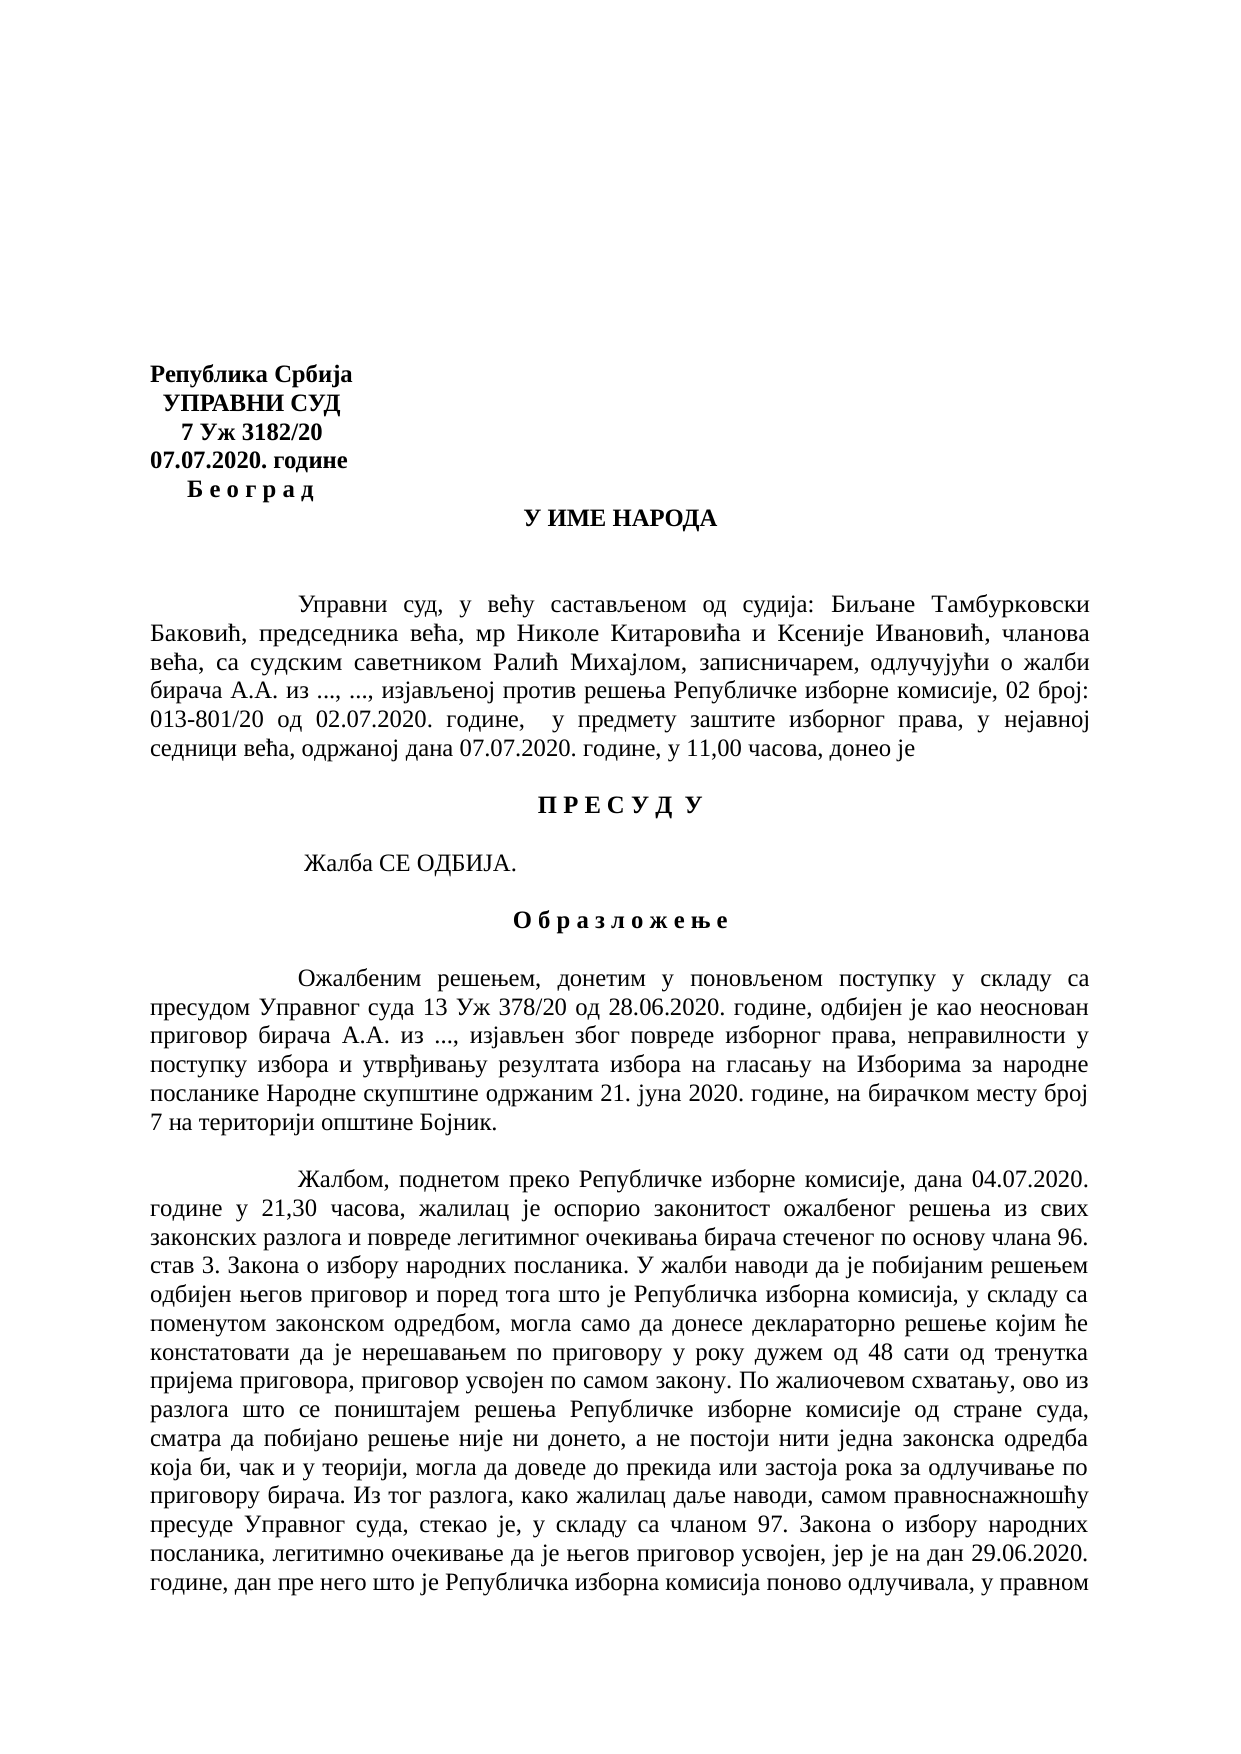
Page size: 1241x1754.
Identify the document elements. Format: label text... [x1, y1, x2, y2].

text 7 Уж 3182/20 [150, 417, 1090, 445]
text Жалбом, поднетом преко Републичке изборне комисије, дана 04.07.2020. године у 21,30 часова, жалилац је оспорио законитост ожалбеног решења из свих законских разлога и повреде легитимног очекивања бирача стеченог по основу члана 96. став 3. Закона о избору народних посланика. У жалби наводи да је побијаним решењем одбијен његов приговор и поред тога што је Републичка изборна комисија, у складу са поменутом законском одредбом, могла само да донесе деклараторно решење којим ће констатовати да је нерешавањем по приговору у року дужем од 48 сати од тренутка пријема приговора, приговор усвојен по самом закону. По жалиочевом схватању, ово из разлога што се поништајем решења Републичке изборне комисије од стране суда, сматра да побијано решење није ни донето, а не постоји нити једна законска одредба која би, чак и у теорији, могла да доведе до прекида или застоја рока за одлучивање по приговору бирача. Из тог разлога, како жалилац даље наводи, самом правноснажношћу пресуде Управног суда, стекао је, у складу са чланом 97. Закона о избору народних посланика, легитимно очекивање да је његов приговор усвојен, јер је на дан 29.06.2020. године, дан пре него што је Републичка изборна комисија поново одлучивала, у правном [150, 1164, 1090, 1595]
text Ожалбеним решењем, донетим у поновљеном поступку у складу са пресудом Управног суда 13 Уж 378/20 од 28.06.2020. године, одбијен је као неоснован приговор бирача А.А. из ..., изјављен због повреде изборног права, неправилности у поступку избора и утврђивању резултата избора на гласању на Изборима за народне посланике Народне скупштине одржаним 21. јуна 2020. године, на бирачком месту број 7 на територији општине Бојник. [150, 963, 1090, 1135]
text УПРАВНИ СУД [150, 388, 1090, 417]
text 07.07.2020. године [150, 445, 1090, 474]
text О б р а з л о ж е њ е [150, 905, 1090, 934]
text У ИМЕ НАРОДА [150, 503, 1090, 532]
text П Р Е С У Д У [150, 790, 1090, 819]
text Жалба СЕ ОДБИЈА. [150, 848, 1090, 877]
text Б е о г р а д [150, 474, 1090, 503]
text Република Србија [150, 148, 1090, 388]
text Управни суд, у већу састављеном од судија: Биљане Тамбурковски Баковић, председника већа, мр Николе Китаровића и Ксеније Ивановић, чланова већа, са судским саветником Ралић Михајлом, записничарем, одлучујући о жалби бирача А.А. из ..., ..., изјављеној против решења Републичке изборне комисије, 02 број: 013-801/20 од 02.07.2020. године, у предмету заштите изборног права, у нејавној седници већа, одржаној дана 07.07.2020. године, у 11,00 часова, донео је [150, 589, 1090, 762]
